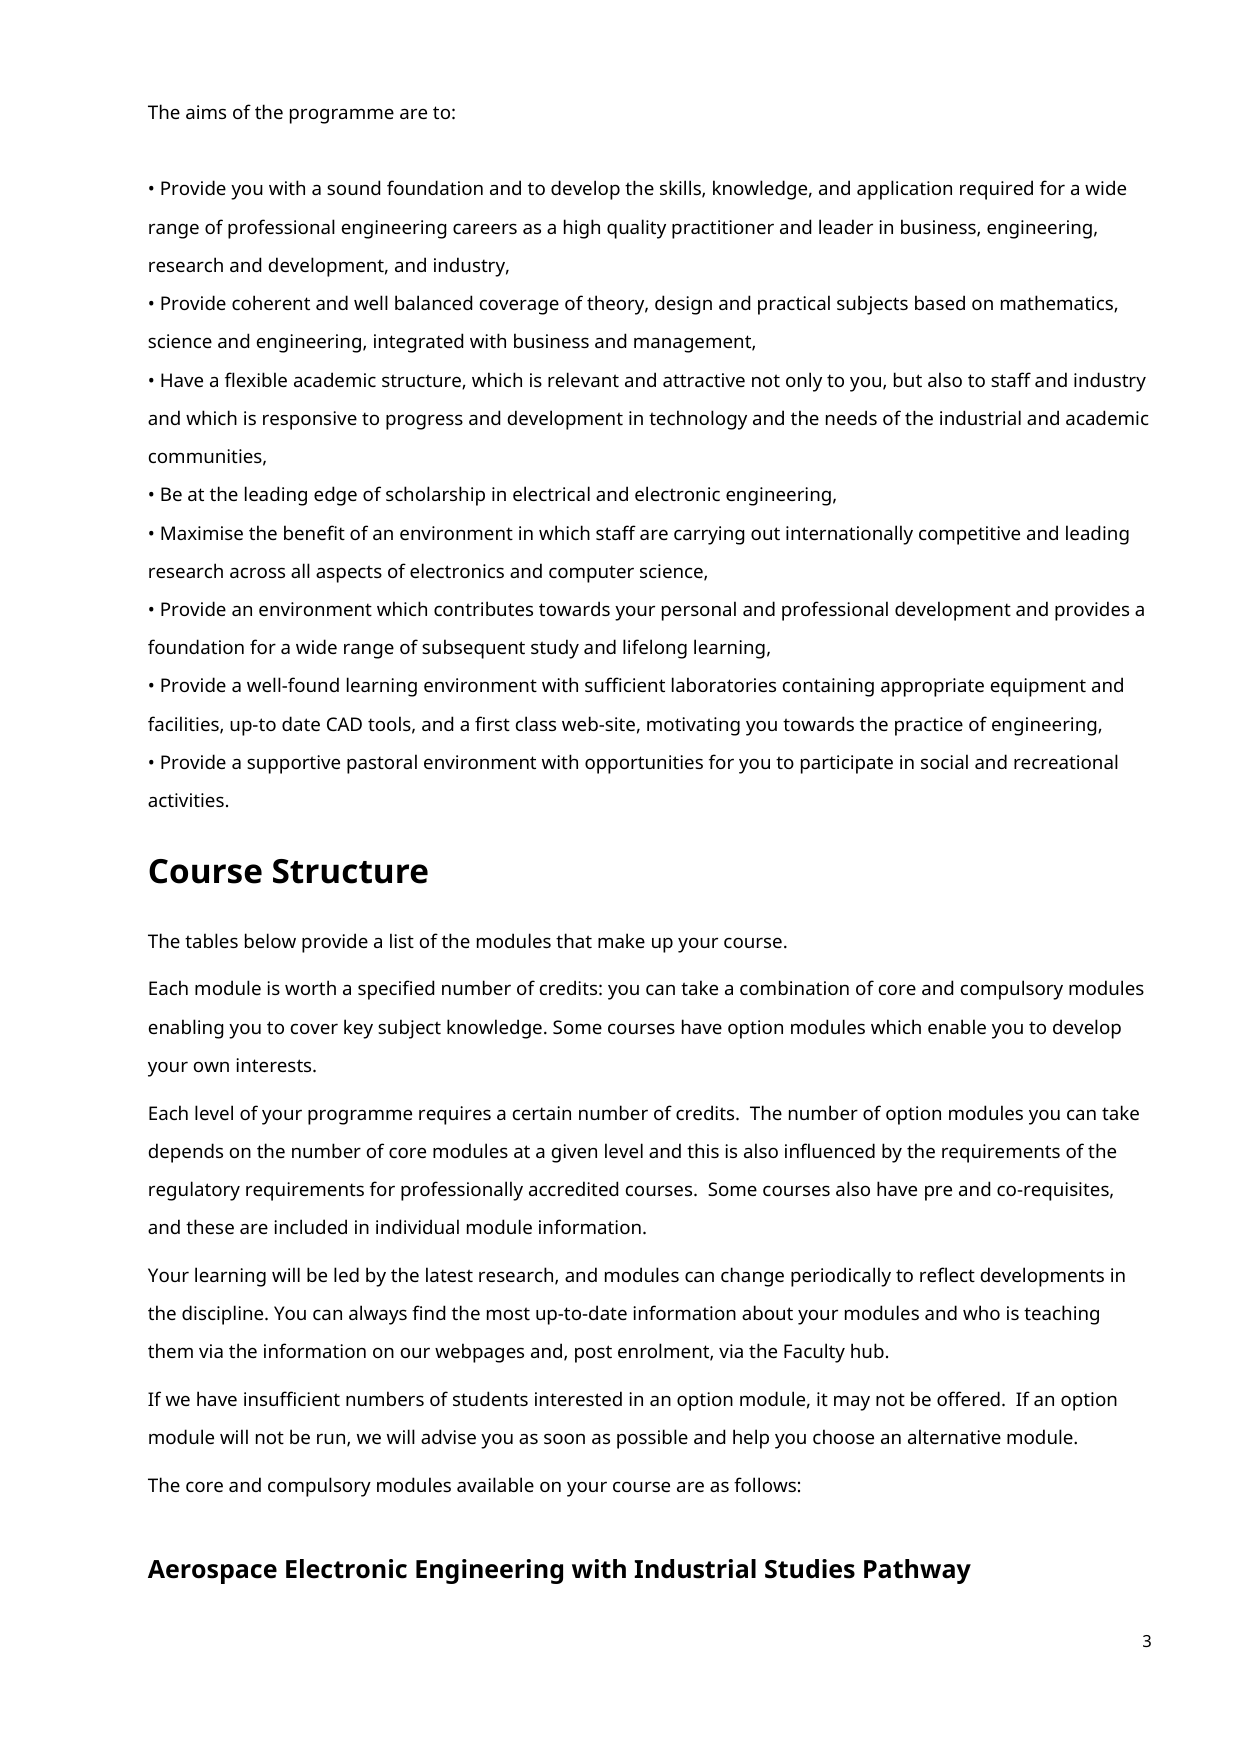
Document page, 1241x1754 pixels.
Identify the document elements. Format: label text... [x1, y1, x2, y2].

text The tables below provide a list of the modules that make up your course. [148, 928, 1152, 954]
text If we have insufficient numbers of students interested in an option module, it may not be offered. If an option module will not be run, we will advise you as soon as possible and help you choose an alternative module. [148, 1386, 1152, 1450]
text Each module is worth a specified number of credits: you can take a combination of core and compulsory modules enabling you to cover key subject knowledge. Some courses have option modules which enable you to develop your own interests. [148, 976, 1152, 1078]
table_cell [136, 1589, 1152, 1625]
text Each level of your programme requires a certain number of credits. The number of option modules you can take depends on the number of core modules at a given level and this is also influenced by the requirements of the regulatory requirements for professionally accredited courses. Some courses also have pre and co-requisites, and these are included in individual module information. [148, 1100, 1152, 1240]
text Your learning will be led by the latest research, and modules can change periodically to reflect developments in the discipline. You can always find the most up-to-date information about your modules and who is teaching them via the information on our webpages and, post enrolment, via the Faculty hub. [148, 1262, 1152, 1364]
subtitle Course Structure [148, 847, 1152, 893]
text The aims of the programme are to: • Provide you with a sound foundation and to develop the skills, knowledge, and application required for a wide range of professional engineering careers as a high quality practitioner and leader in business, engineering, research and development, and industry, • Provide coherent and well balanced coverage of theory, design and practical subjects based on mathematics, science and engineering, integrated with business and management, • Have a flexible academic structure, which is relevant and attractive not only to you, but also to staff and industry and which is responsive to progress and development in technology and the needs of the industrial and academic communities, • Be at the leading edge of scholarship in electrical and electronic engineering, • Maximise the benefit of an environment in which staff are carrying out internationally competitive and leading research across all aspects of electronics and computer science, • Provide an environment which contributes towards your personal and professional development and provides a foundation for a wide range of subsequent study and lifelong learning, • Provide a well-found learning environment with sufficient laboratories containing appropriate equipment and facilities, up-to date CAD tools, and a first class web-site, motivating you towards the practice of engineering, • Provide a supportive pastoral environment with opportunities for you to participate in social and recreational activities. [148, 99, 1152, 813]
text The core and compulsory modules available on your course are as follows: [148, 1472, 1152, 1497]
table_header Aerospace Electronic Engineering with Industrial Studies Pathway [136, 1520, 1152, 1588]
